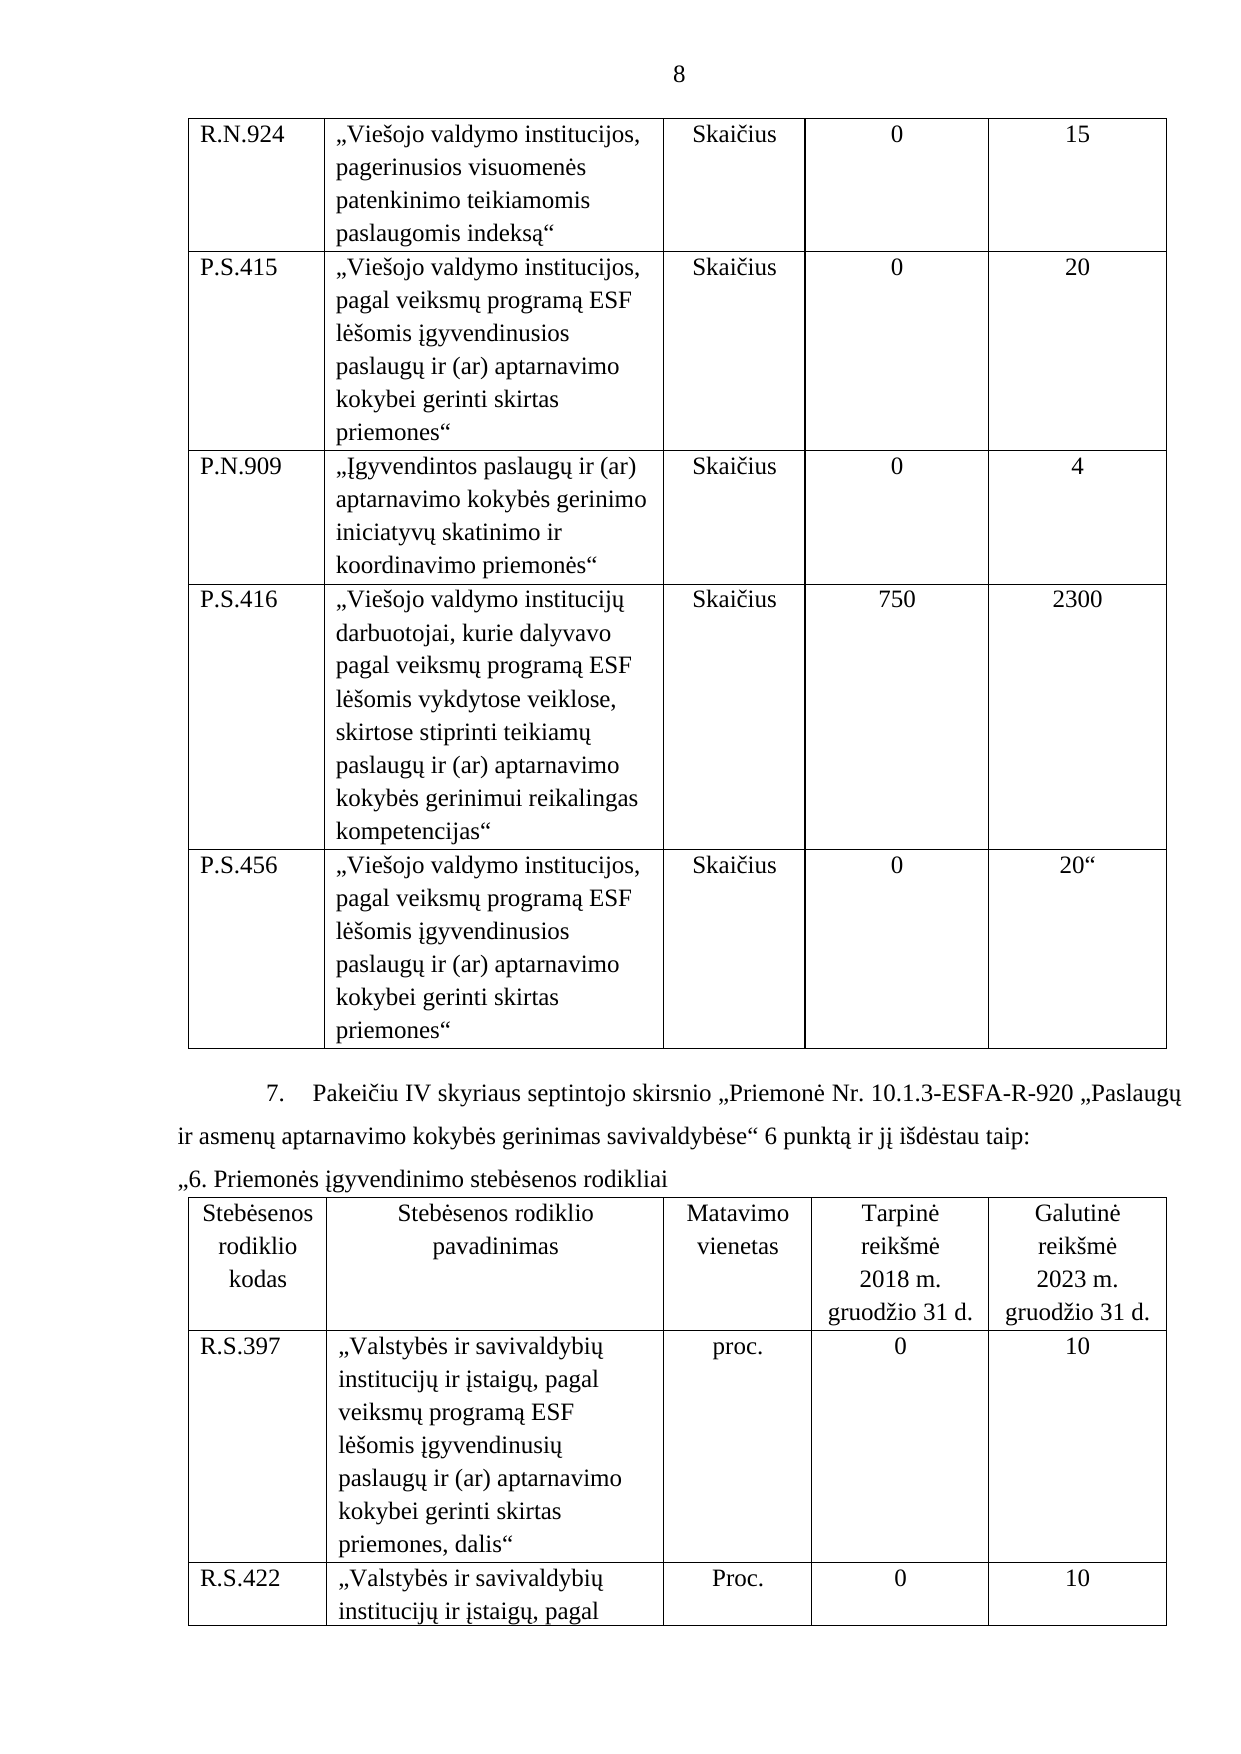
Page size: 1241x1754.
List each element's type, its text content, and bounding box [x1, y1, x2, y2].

table_cell Skaičius [664, 252, 804, 450]
table_cell P.S.415 [189, 252, 324, 450]
table_header Galutinė reikšmė 2023 m. gruodžio 31 d. [989, 1198, 1166, 1330]
table_cell „Įgyvendintos paslaugų ir (ar) aptarnavimo kokybės gerinimo iniciatyvų skatinimo ir koordinavimo priemonės“ [325, 451, 663, 583]
table_cell Skaičius [664, 850, 804, 1048]
table_cell P.N.909 [189, 451, 324, 583]
table_cell P.S.416 [189, 585, 324, 849]
table_header Stebėsenos rodiklio kodas [189, 1198, 326, 1330]
table_cell Skaičius [664, 585, 804, 849]
table_cell 20“ [989, 850, 1166, 1048]
table_cell 15 [989, 119, 1166, 251]
table_cell Skaičius [664, 119, 804, 251]
table_cell 0 [806, 119, 988, 251]
table_cell 20 [989, 252, 1166, 450]
text „6. Priemonės įgyvendinimo stebėsenos rodikliai [177, 1164, 1181, 1193]
table_cell R.N.924 [189, 119, 324, 251]
table_cell „Valstybės ir savivaldybių institucijų ir įstaigų, pagal [327, 1563, 663, 1625]
table_cell 4 [989, 451, 1166, 583]
table_cell 10 [989, 1563, 1166, 1625]
table_cell 0 [806, 850, 988, 1048]
table_header Stebėsenos rodiklio pavadinimas [327, 1198, 663, 1330]
table_cell Proc. [664, 1563, 811, 1625]
table_cell 10 [989, 1331, 1166, 1562]
table_cell 0 [812, 1331, 988, 1562]
table_cell R.S.422 [189, 1563, 326, 1625]
text 7. Pakeičiu IV skyriaus septintojo skirsnio „Priemonė Nr. 10.1.3-ESFA-R-920 „Paslaugų ir asmenų aptarnavimo kokybės gerinimas savivaldybėse“ 6 punktą ir jį išdėstau taip: [177, 1078, 1181, 1149]
table_cell proc. [664, 1331, 811, 1562]
table_cell 750 [806, 585, 988, 849]
table_cell „Viešojo valdymo institucijos, pagal veiksmų programą ESF lėšomis įgyvendinusios paslaugų ir (ar) aptarnavimo kokybei gerinti skirtas priemones“ [325, 252, 663, 450]
table_header Tarpinė reikšmė 2018 m. gruodžio 31 d. [812, 1198, 988, 1330]
table_header Matavimo vienetas [664, 1198, 811, 1330]
table_cell 2300 [989, 585, 1166, 849]
table_cell „Viešojo valdymo institucijos, pagerinusios visuomenės patenkinimo teikiamomis paslaugomis indeksą“ [325, 119, 663, 251]
table_cell Skaičius [664, 451, 804, 583]
table_cell R.S.397 [189, 1331, 326, 1562]
table_cell 0 [812, 1563, 988, 1625]
table_cell P.S.456 [189, 850, 324, 1048]
table_cell 0 [806, 252, 988, 450]
table_cell „Viešojo valdymo institucijos, pagal veiksmų programą ESF lėšomis įgyvendinusios paslaugų ir (ar) aptarnavimo kokybei gerinti skirtas priemones“ [325, 850, 663, 1048]
table_cell „Valstybės ir savivaldybių institucijų ir įstaigų, pagal veiksmų programą ESF lėšomis įgyvendinusių paslaugų ir (ar) aptarnavimo kokybei gerinti skirtas priemones, dalis“ [327, 1331, 663, 1562]
table_cell 0 [806, 451, 988, 583]
table_cell „Viešojo valdymo institucijų darbuotojai, kurie dalyvavo pagal veiksmų programą ESF lėšomis vykdytose veiklose, skirtose stiprinti teikiamų paslaugų ir (ar) aptarnavimo kokybės gerinimui reikalingas kompetencijas“ [325, 585, 663, 849]
